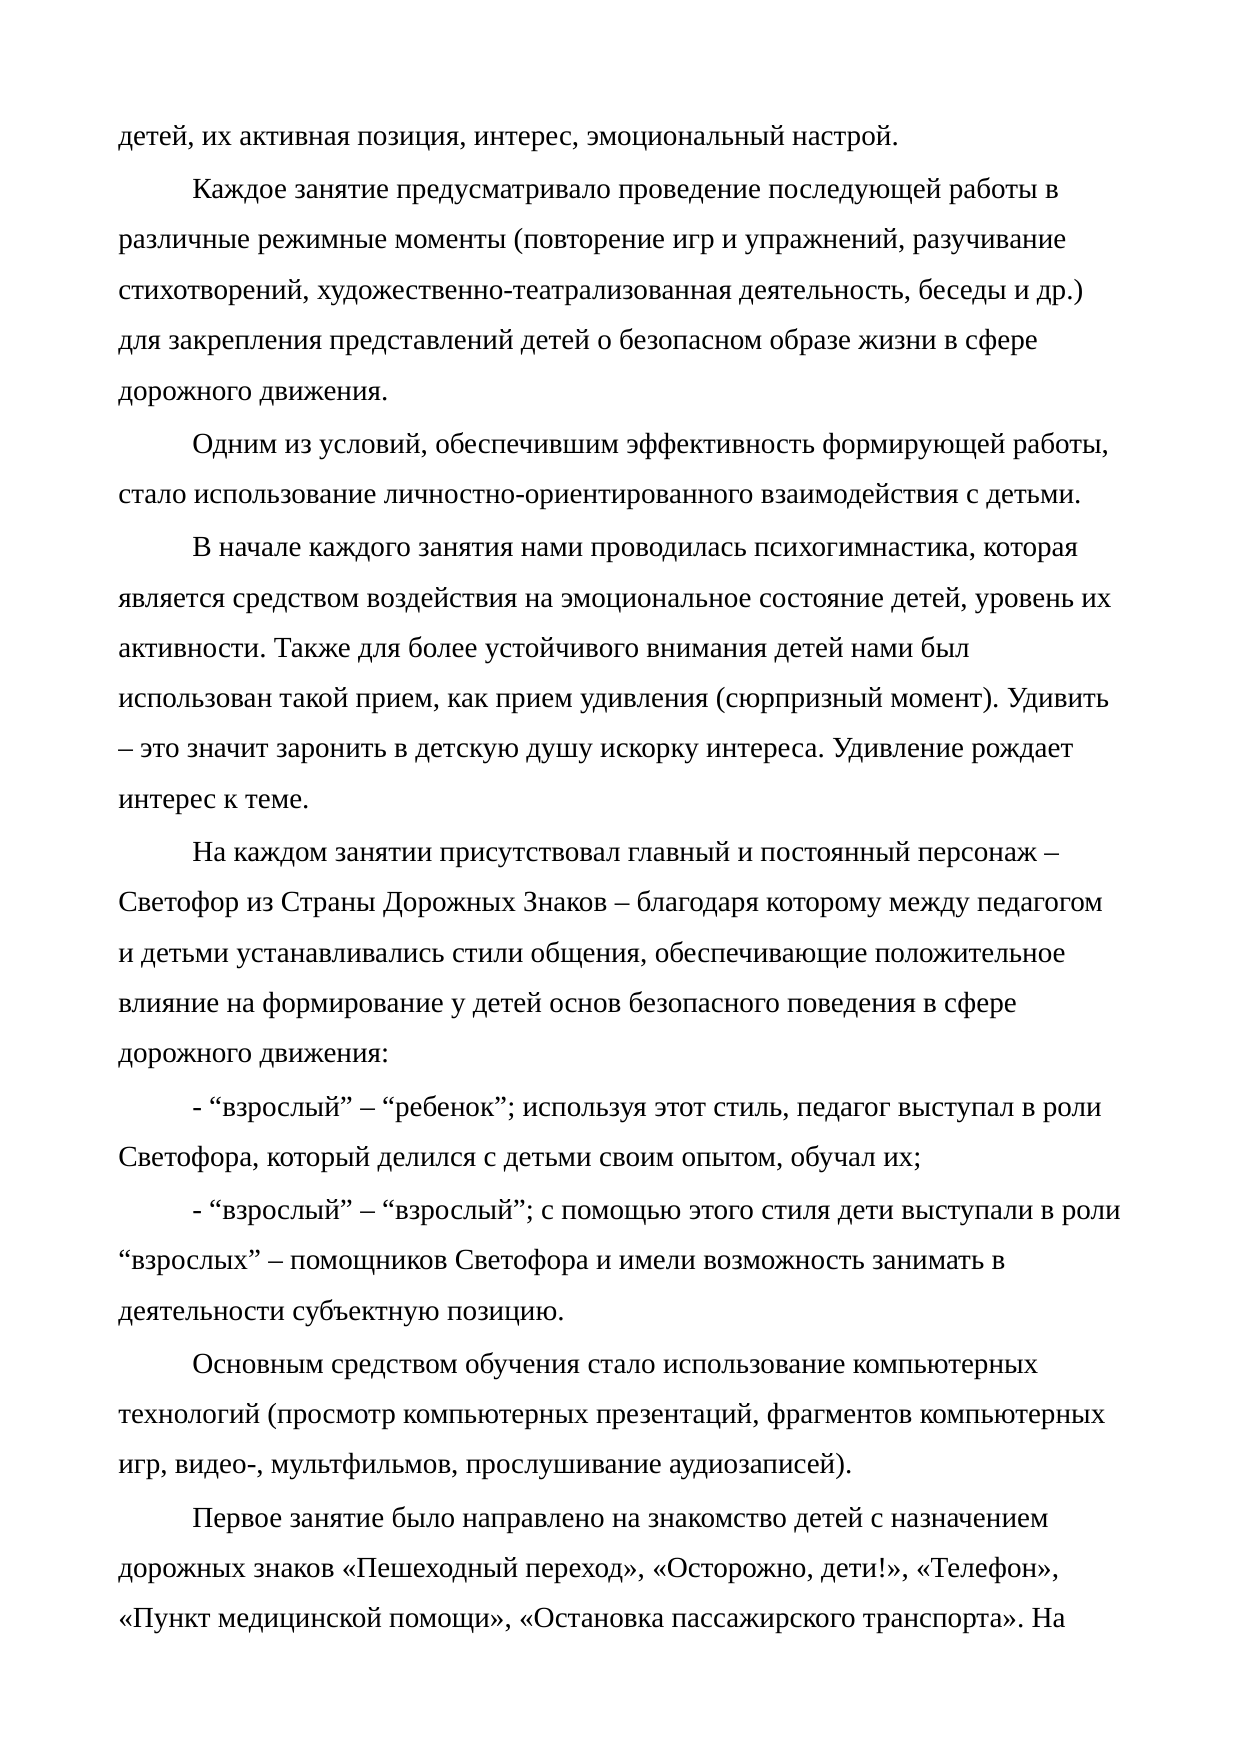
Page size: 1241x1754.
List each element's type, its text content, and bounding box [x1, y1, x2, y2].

text Первое занятие было направлено на знакомство детей с назначением дорожных знаков «Пешеходный переход», «Осторожно, дети!», «Телефон», «Пункт медицинской помощи», «Остановка пассажирского транспорта». На [118, 1500, 1122, 1634]
text - “взрослый” – “ребенок”; используя этот стиль, педагог выступал в роли Светофора, который делился с детьми своим опытом, обучал их; [118, 1089, 1122, 1172]
text На каждом занятии присутствовал главный и постоянный персонаж – Светофор из Страны Дорожных Знаков – благодаря которому между педагогом и детьми устанавливались стили общения, обеспечивающие положительное влияние на формирование у детей основ безопасного поведения в сфере дорожного движения: [118, 834, 1122, 1069]
text детей, их активная позиция, интерес, эмоциональный настрой. [118, 118, 1122, 152]
text В начале каждого занятия нами проводилась психогимнастика, которая является средством воздействия на эмоциональное состояние детей, уровень их активности. Также для более устойчивого внимания детей нами был использован такой прием, как прием удивления (сюрпризный момент). Удивить – это значит заронить в детскую душу искорку интереса. Удивление рождает интерес к теме. [118, 529, 1122, 814]
text Одним из условий, обеспечившим эффективность формирующей работы, стало использование личностно-ориентированного взаимодействия с детьми. [118, 426, 1122, 510]
text Основным средством обучения стало использование компьютерных технологий (просмотр компьютерных презентаций, фрагментов компьютерных игр, видео-, мультфильмов, прослушивание аудиозаписей). [118, 1346, 1122, 1480]
text - “взрослый” – “взрослый”; с помощью этого стиля дети выступали в роли “взрослых” – помощников Светофора и имели возможность занимать в деятельности субъектную позицию. [118, 1192, 1122, 1326]
text Каждое занятие предусматривало проведение последующей работы в различные режимные моменты (повторение игр и упражнений, разучивание стихотворений, художественно-театрализованная деятельность, беседы и др.) для закрепления представлений детей о безопасном образе жизни в сфере дорожного движения. [118, 171, 1122, 406]
